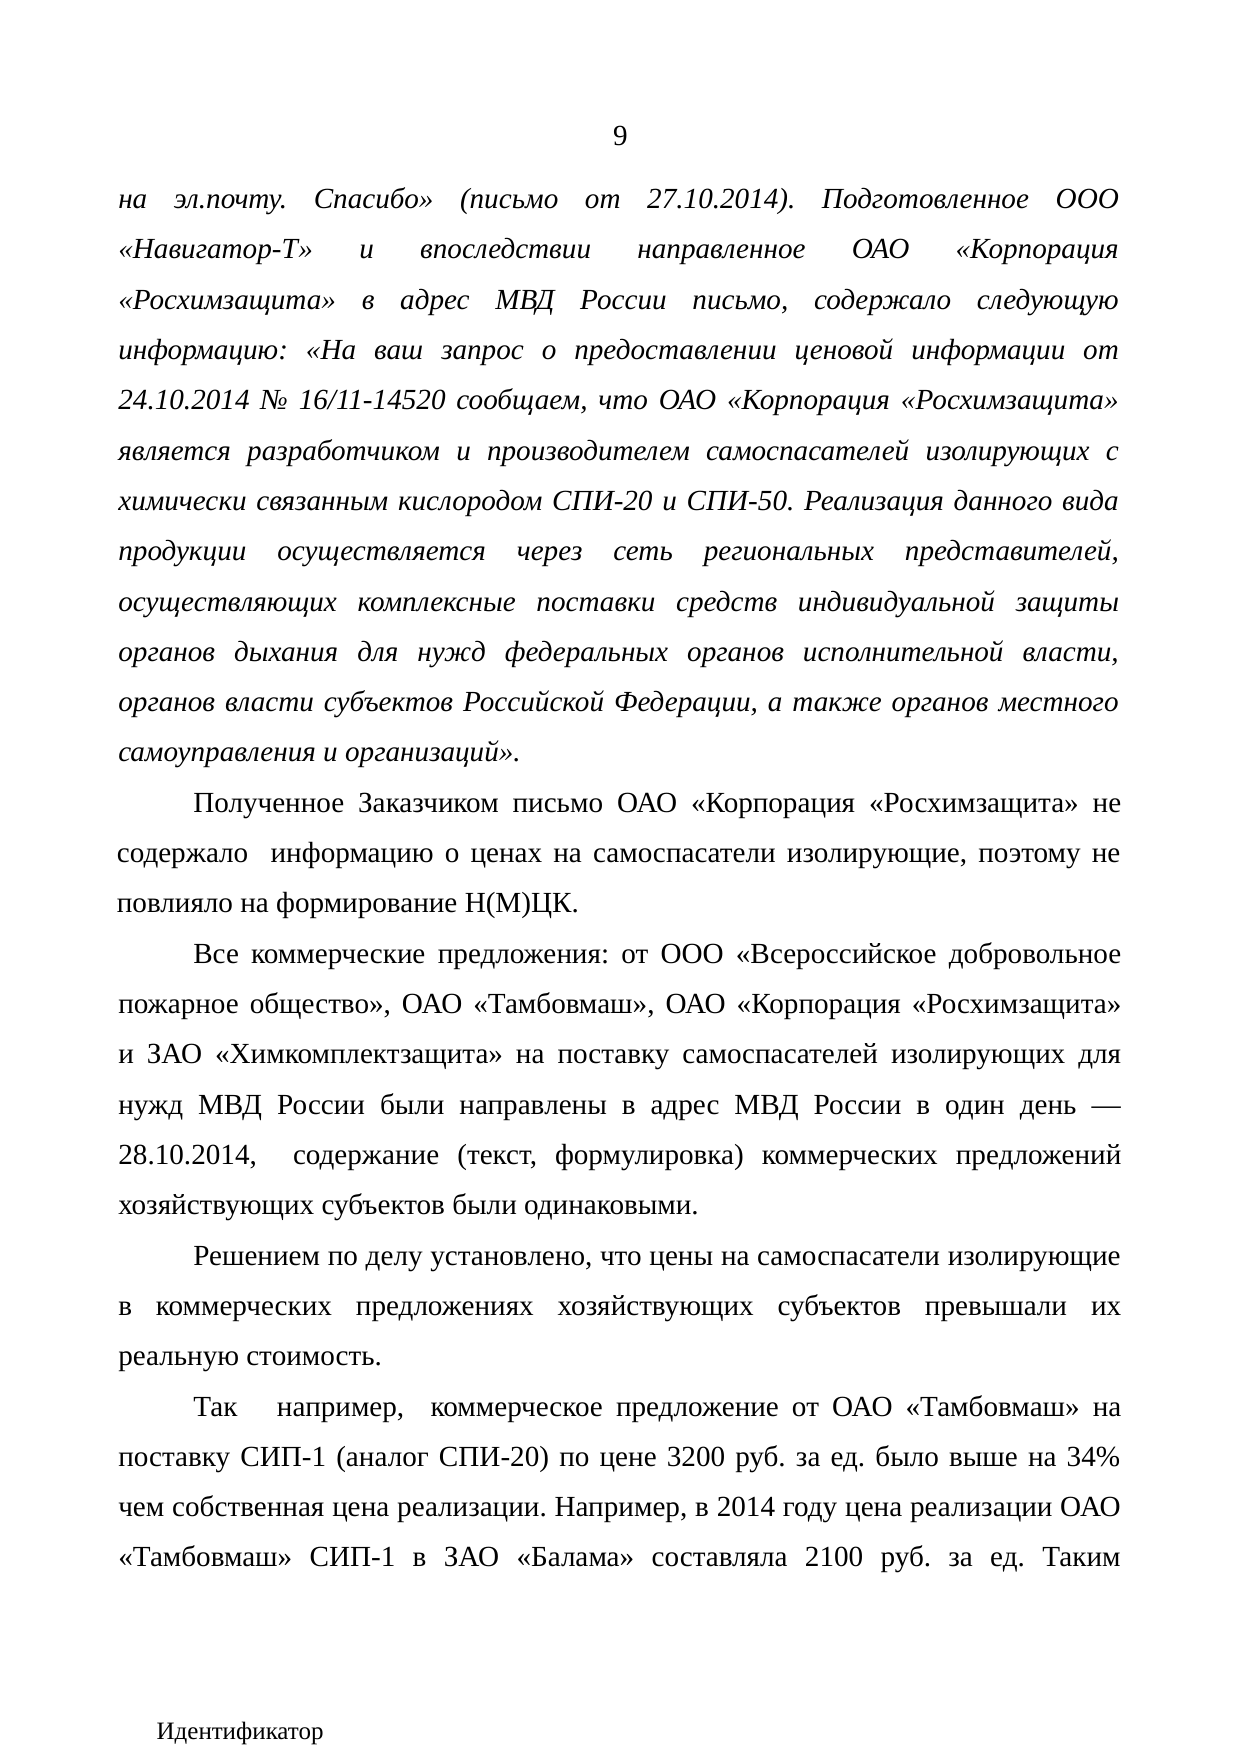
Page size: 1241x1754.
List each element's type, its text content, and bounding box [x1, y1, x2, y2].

text Решением по делу установлено, что цены на самоспасатели изолирующие в коммерческих предложениях хозяйствующих субъектов превышали их реальную стоимость. [118, 1238, 1122, 1372]
text на эл.почту. Спасибо» (письмо от 27.10.2014). Подготовленное ООО «Навигатор-Т» и впоследствии направленное ОАО «Корпорация «Росхимзащита» в адрес МВД России письмо, содержало следующую информацию: «На ваш запрос о предоставлении ценовой информации от 24.10.2014 № 16/11-14520 сообщаем, что ОАО «Корпорация «Росхимзащита» является разработчиком и производителем самоспасателей изолирующих с химически связанным кислородом СПИ-20 и СПИ-50. Реализация данного вида продукции осуществляется через сеть региональных представителей, осуществляющих комплексные поставки средств индивидуальной защиты органов дыхания для нужд федеральных органов исполнительной власти, органов власти субъектов Российской Федерации, а также органов местного самоуправления и организаций». [118, 181, 1122, 768]
text Так например, коммерческое предложение от ОАО «Тамбовмаш» на поставку СИП-1 (аналог СПИ-20) по цене 3200 руб. за ед. было выше на 34% чем собственная цена реализации. Например, в 2014 году цена реализации ОАО «Тамбовмаш» СИП-1 в ЗАО «Балама» составляла 2100 руб. за ед. Таким [118, 1389, 1122, 1573]
text Все коммерческие предложения: от ООО «Всероссийское добровольное пожарное общество», ОАО «Тамбовмаш», ОАО «Корпорация «Росхимзащита» и ЗАО «Химкомплектзащита» на поставку самоспасателей изолирующих для нужд МВД России были направлены в адрес МВД России в один день — 28.10.2014, содержание (текст, формулировка) коммерческих предложений хозяйствующих субъектов были одинаковыми. [118, 936, 1122, 1221]
text Полученное Заказчиком письмо ОАО «Корпорация «Росхимзащита» не содержало информацию о ценах на самоспасатели изолирующие, поэтому не повлияло на формирование Н(М)ЦК. [117, 785, 1122, 919]
